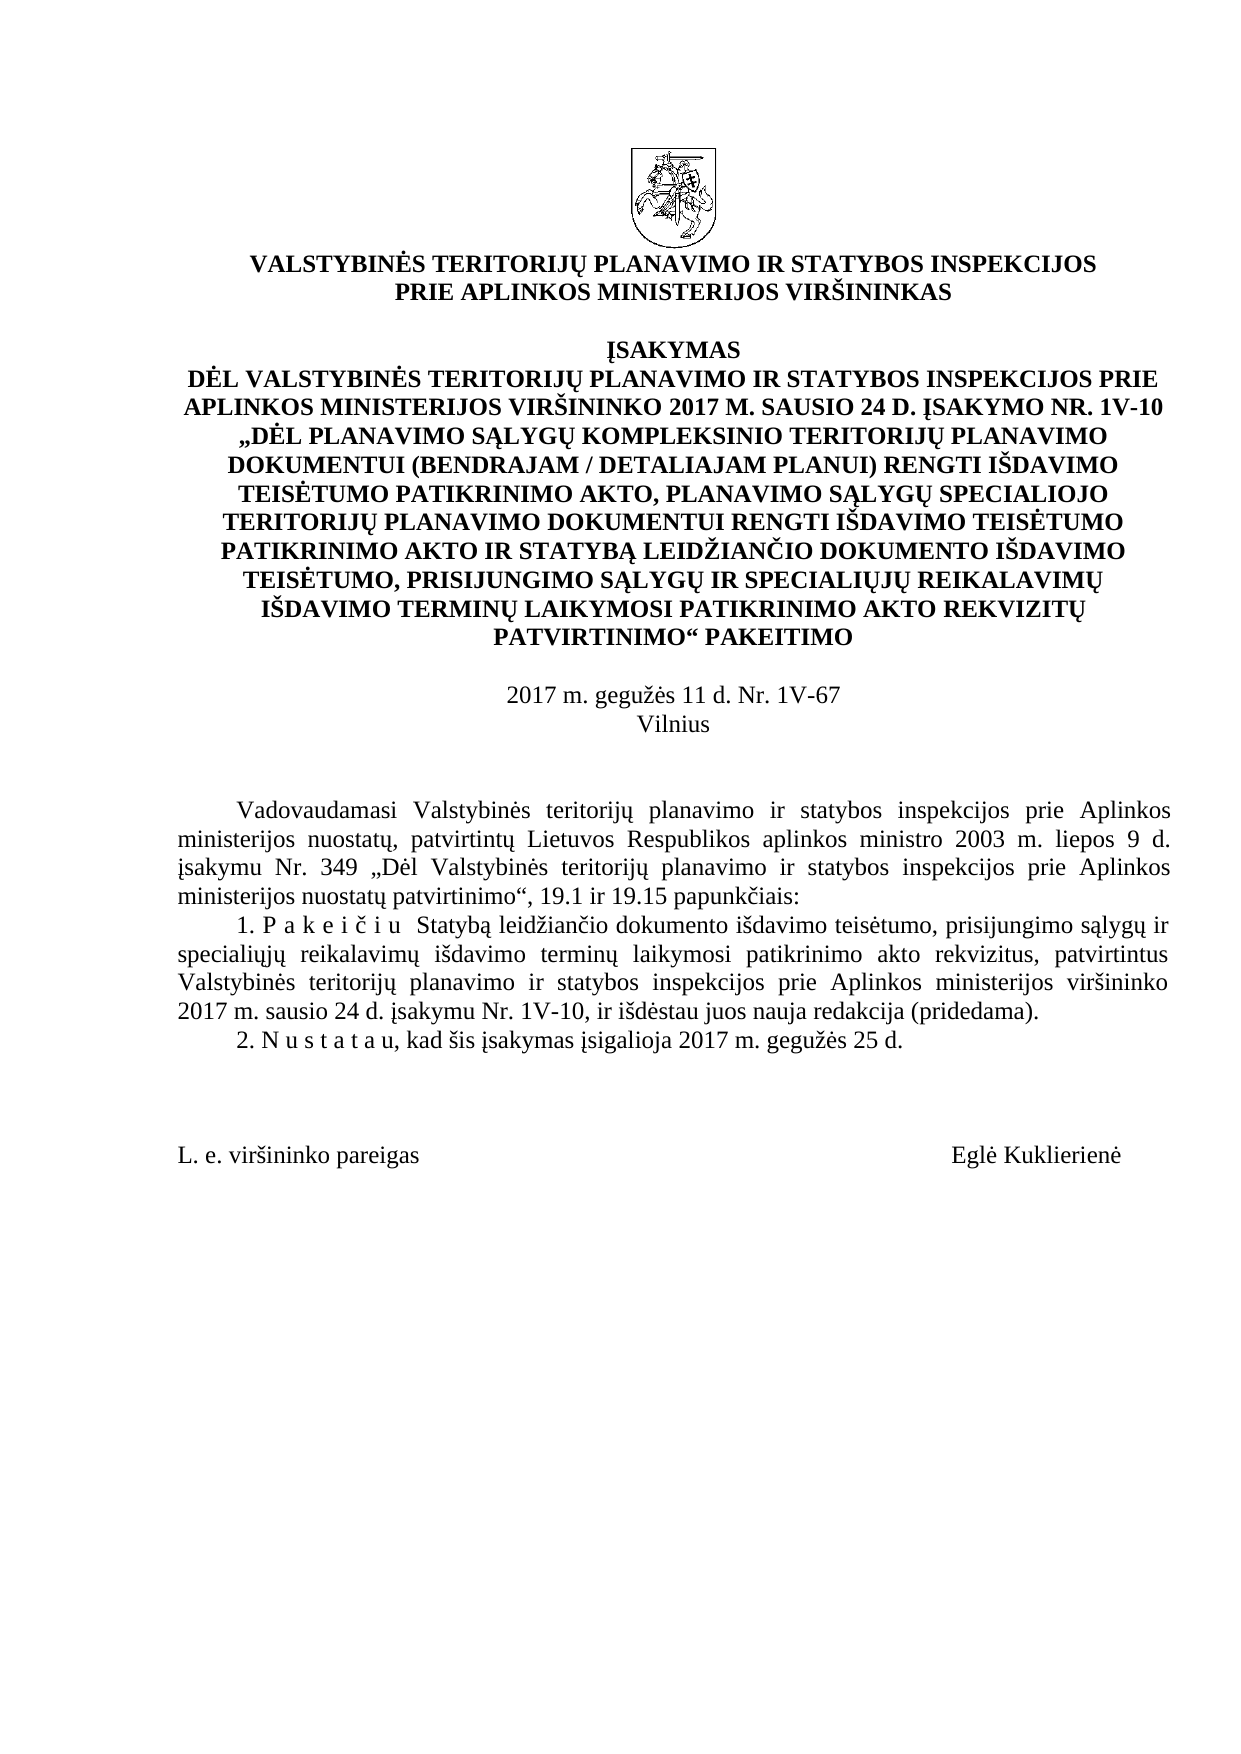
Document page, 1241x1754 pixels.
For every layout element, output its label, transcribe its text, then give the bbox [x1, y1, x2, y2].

text VALSTYBINĖS TERITORIJŲ PLANAVIMO IR STATYBOS INSPEKCIJOS [177, 249, 1169, 277]
text Vilnius [177, 709, 1169, 737]
text 2017 m. gegužės 11 d. Nr. 1V-67 [177, 680, 1169, 709]
text ĮSAKYMAS [177, 335, 1169, 364]
text L. e. viršininko pareigas Eglė Kuklierienė [177, 1140, 1169, 1169]
text PRIE APLINKOS MINISTERIJOS VIRŠININKAS [177, 277, 1169, 306]
text DĖL VALSTYBINĖS TERITORIJŲ PLANAVIMO IR STATYBOS INSPEKCIJOS PRIE APLINKOS MINISTERIJOS VIRŠININKO 2017 M. SAUSIO 24 D. ĮSAKYMO NR. 1V-10 „DĖL PLANAVIMO SĄLYGŲ KOMPLEKSINIO TERITORIJŲ PLANAVIMO DOKUMENTUI (BENDRAJAM / DETALIAJAM PLANUI) RENGTI IŠDAVIMO TEISĖTUMO PATIKRINIMO AKTO, PLANAVIMO SĄLYGŲ SPECIALIOJO TERITORIJŲ PLANAVIMO DOKUMENTUI RENGTI IŠDAVIMO TEISĖTUMO PATIKRINIMO AKTO IR STATYBĄ LEIDŽIANČIO DOKUMENTO IŠDAVIMO TEISĖTUMO, PRISIJUNGIMO SĄLYGŲ IR SPECIALIŲJŲ REIKALAVIMŲ IŠDAVIMO TERMINŲ LAIKYMOSI PATIKRINIMO AKTO REKVIZITŲ PATVIRTINIMO“ PAKEITIMO [177, 364, 1169, 651]
text 2. N u s t a t a u, kad šis įsakymas įsigalioja 2017 m. gegužės 25 d. [177, 1025, 1169, 1054]
text Vadovaudamasi Valstybinės teritorijų planavimo ir statybos inspekcijos prie Aplinkos ministerijos nuostatų, patvirtintų Lietuvos Respublikos aplinkos ministro 2003 m. liepos 9 d. įsakymu Nr. 349 „Dėl Valstybinės teritorijų planavimo ir statybos inspekcijos prie Aplinkos ministerijos nuostatų patvirtinimo“, 19.1 ir 19.15 papunkčiais: [177, 795, 1172, 910]
text 1. P a k e i č i u Statybą leidžiančio dokumento išdavimo teisėtumo, prisijungimo sąlygų ir specialiųjų reikalavimų išdavimo terminų laikymosi patikrinimo akto rekvizitus, patvirtintus Valstybinės teritorijų planavimo ir statybos inspekcijos prie Aplinkos ministerijos viršininko 2017 m. sausio 24 d. įsakymu Nr. 1V-10, ir išdėstau juos nauja redakcija (pridedama). [177, 910, 1169, 1025]
